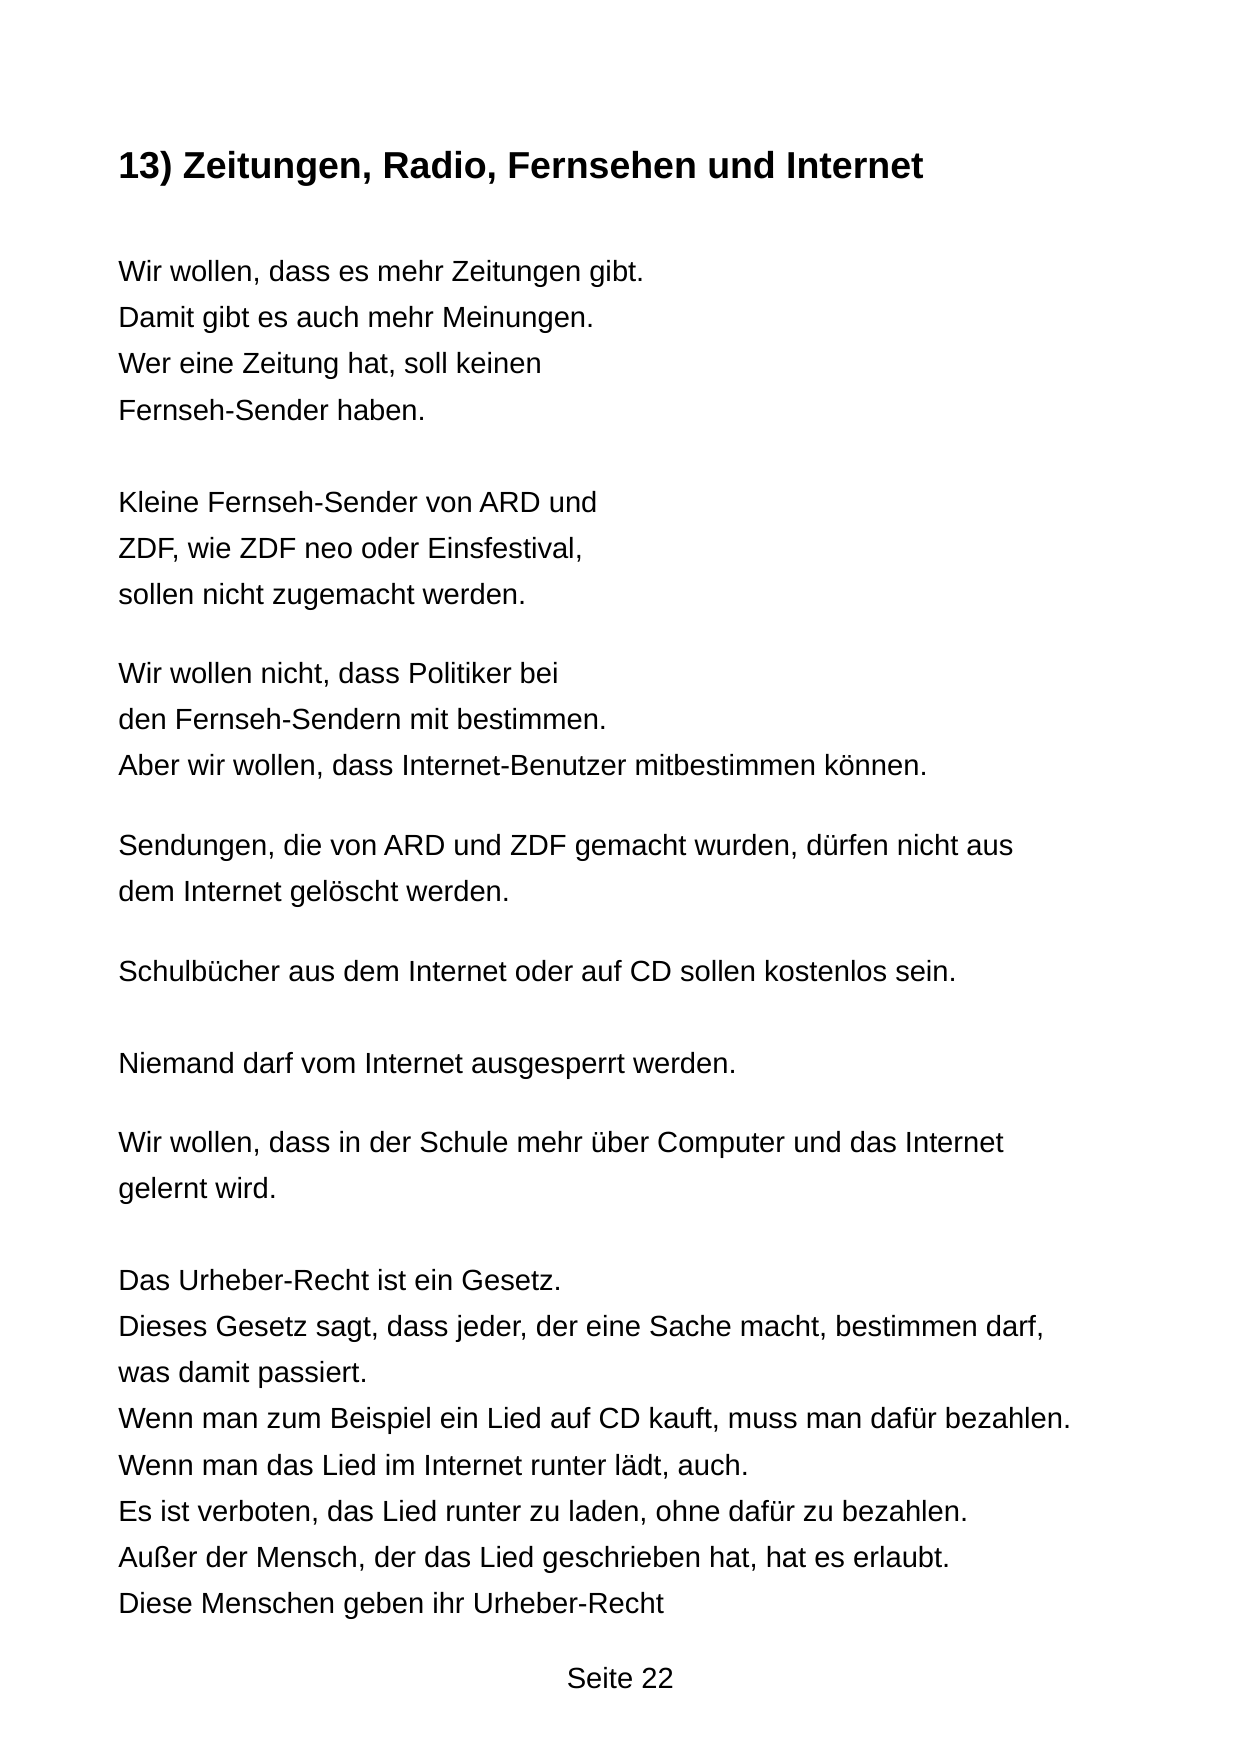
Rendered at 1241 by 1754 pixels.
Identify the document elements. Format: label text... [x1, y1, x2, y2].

text Wenn man das Lied im Internet runter lädt, auch. [118, 1447, 1150, 1481]
text Diese Menschen geben ihr Urheber-Recht [118, 1586, 1150, 1619]
text ZDF, wie ZDF neo oder Einsfestival, [118, 531, 1150, 564]
text Wir wollen, dass es mehr Zeitungen gibt. [118, 254, 1150, 288]
text Aber wir wollen, dass Internet-Benutzer mitbestimmen können. [118, 748, 1150, 782]
text Wenn man zum Beispiel ein Lied auf CD kauft, muss man dafür bezahlen. [118, 1401, 1150, 1435]
subtitle 13) Zeitungen, Radio, Fernsehen und Internet [118, 143, 1150, 186]
text sollen nicht zugemacht werden. [118, 577, 1150, 610]
text Es ist verboten, das Lied runter zu laden, ohne dafür zu bezahlen. [118, 1493, 1150, 1527]
text Niemand darf vom Internet ausgesperrt werden. [118, 1046, 1150, 1079]
text Wir wollen nicht, dass Politiker bei [118, 623, 1150, 690]
text dem Internet gelöscht werden. [118, 874, 1150, 907]
text Fernseh-Sender haben. [118, 392, 1150, 426]
text gelernt wird. [118, 1171, 1150, 1205]
text was damit passiert. [118, 1355, 1150, 1389]
text Sendungen, die von ARD und ZDF gemacht wurden, dürfen nicht aus [118, 794, 1150, 861]
text Außer der Mensch, der das Lied geschrieben hat, hat es erlaubt. [118, 1539, 1150, 1573]
text Kleine Fernseh-Sender von ARD und [118, 484, 1150, 518]
text den Fernseh-Sendern mit bestimmen. [118, 702, 1150, 736]
text Dieses Gesetz sagt, dass jeder, der eine Sache macht, bestimmen darf, [118, 1309, 1150, 1343]
text Wer eine Zeitung hat, soll keinen [118, 346, 1150, 380]
text Damit gibt es auch mehr Meinungen. [118, 300, 1150, 334]
text Schulbücher aus dem Internet oder auf CD sollen kostenlos sein. [118, 920, 1150, 987]
text Wir wollen, dass in der Schule mehr über Computer und das Internet [118, 1092, 1150, 1159]
text Das Urheber-Recht ist ein Gesetz. [118, 1263, 1150, 1297]
